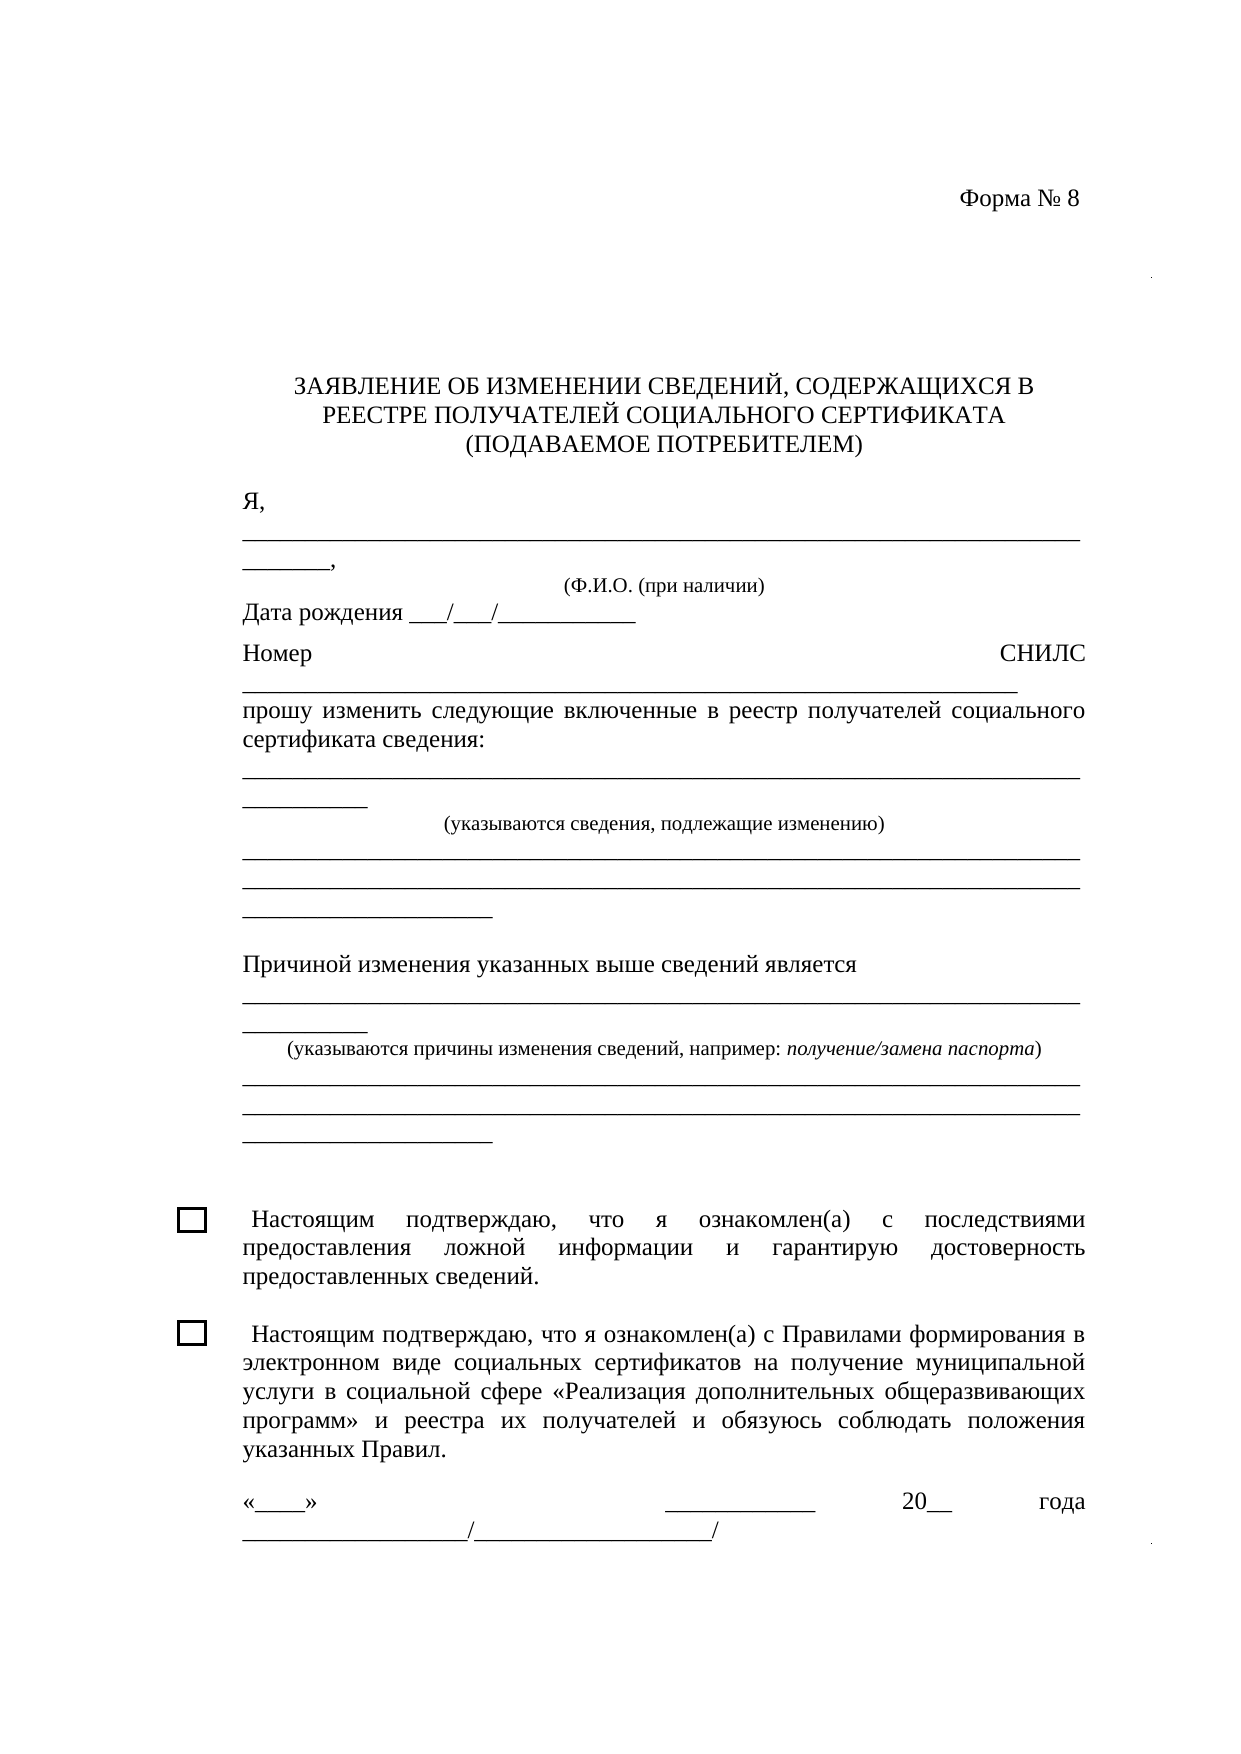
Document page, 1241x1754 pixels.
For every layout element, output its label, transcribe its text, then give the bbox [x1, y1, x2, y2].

text Форма № 8 [858, 119, 1151, 277]
text Причиной изменения указанных выше сведений является _____________________________________________________________________________ [178, 884, 1151, 971]
text ЗАЯВЛЕНИЕ Об изменении сведений, содержащихся в реестре получателей СОЦИАЛЬНОГО СЕРТИФИКАТА (ПОДАВАЕМОЕ ПОТРЕБИТЕЛЕМ) [178, 306, 1151, 421]
text Дата рождения ___/___/___________ [178, 532, 1151, 573]
text (указываются сведения, подлежащие изменению) [178, 745, 1151, 769]
text Я, __________________________________________________________________________, [178, 421, 1151, 508]
text «____» ____________ 20__ года __________________/___________________/ [178, 1421, 1151, 1543]
text __________________________________________________________________________________________________________________________________________________________ [178, 995, 1151, 1138]
text __________________________________________________________________________________________________________________________________________________________ [178, 769, 1151, 884]
text (Ф.И.О. (при наличии) [178, 508, 1151, 532]
text _____________________________________________________________________________ [178, 688, 1151, 745]
text Настоящим подтверждаю, что я ознакомлен(а) с последствиями предоставления ложной информации и гарантирую достоверность предоставленных сведений. [178, 1138, 1151, 1253]
text (указываются причины изменения сведений, например: получение/замена паспорта) [178, 971, 1151, 995]
text Настоящим подтверждаю, что я ознакомлен(а) с Правилами формирования в электронном виде социальных сертификатов на получение муниципальной услуги в социальной сфере «Реализация дополнительных общеразвивающих программ» и реестра их получателей и обязуюсь соблюдать положения указанных Правил. [178, 1253, 1151, 1421]
text Номер СНИЛС ______________________________________________________________ прошу изменить следующие включенные в реестр получателей социального сертификата сведения: [178, 573, 1151, 688]
